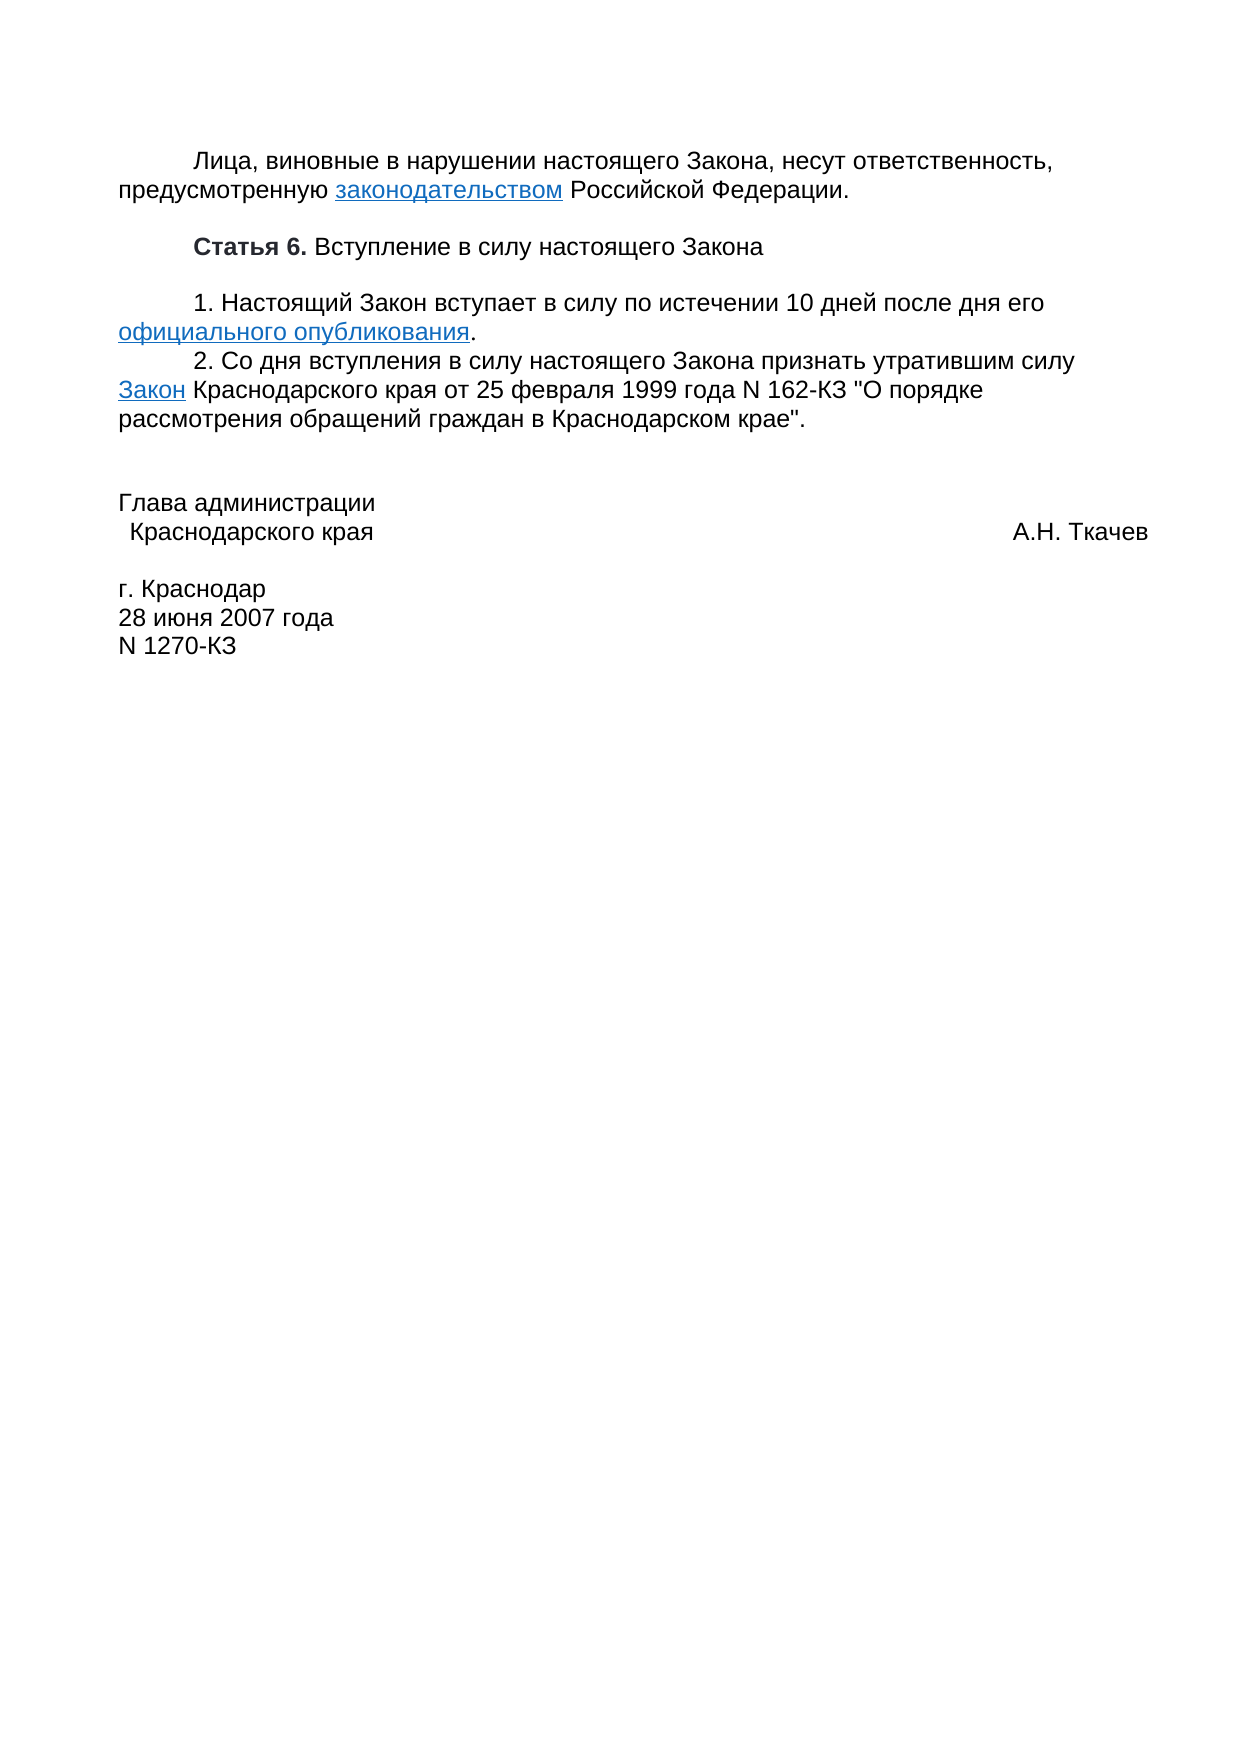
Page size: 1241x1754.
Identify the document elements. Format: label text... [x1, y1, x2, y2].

text г. Краснодар [118, 574, 1122, 603]
text 1. Настоящий Закон вступает в силу по истечении 10 дней после дня его официального опубликования. [118, 288, 1122, 346]
text 2. Со дня вступления в силу настоящего Закона признать утратившим силу Закон Краснодарского края от 25 февраля 1999 года N 162-КЗ "О порядке рассмотрения обращений граждан в Краснодарском крае". [118, 346, 1122, 432]
table_header А.Н. Ткачев [813, 517, 1160, 546]
text Глава администрации [118, 488, 1122, 517]
text 28 июня 2007 года [118, 603, 1122, 631]
text Лица, виновные в нарушении настоящего Закона, несут ответственность, предусмотренную законодательством Российской Федерации. [118, 146, 1122, 204]
table_header Краснодарского края [118, 517, 812, 546]
text N 1270-КЗ [118, 631, 1122, 660]
text Статья 6. Вступление в силу настоящего Закона [193, 232, 1122, 260]
